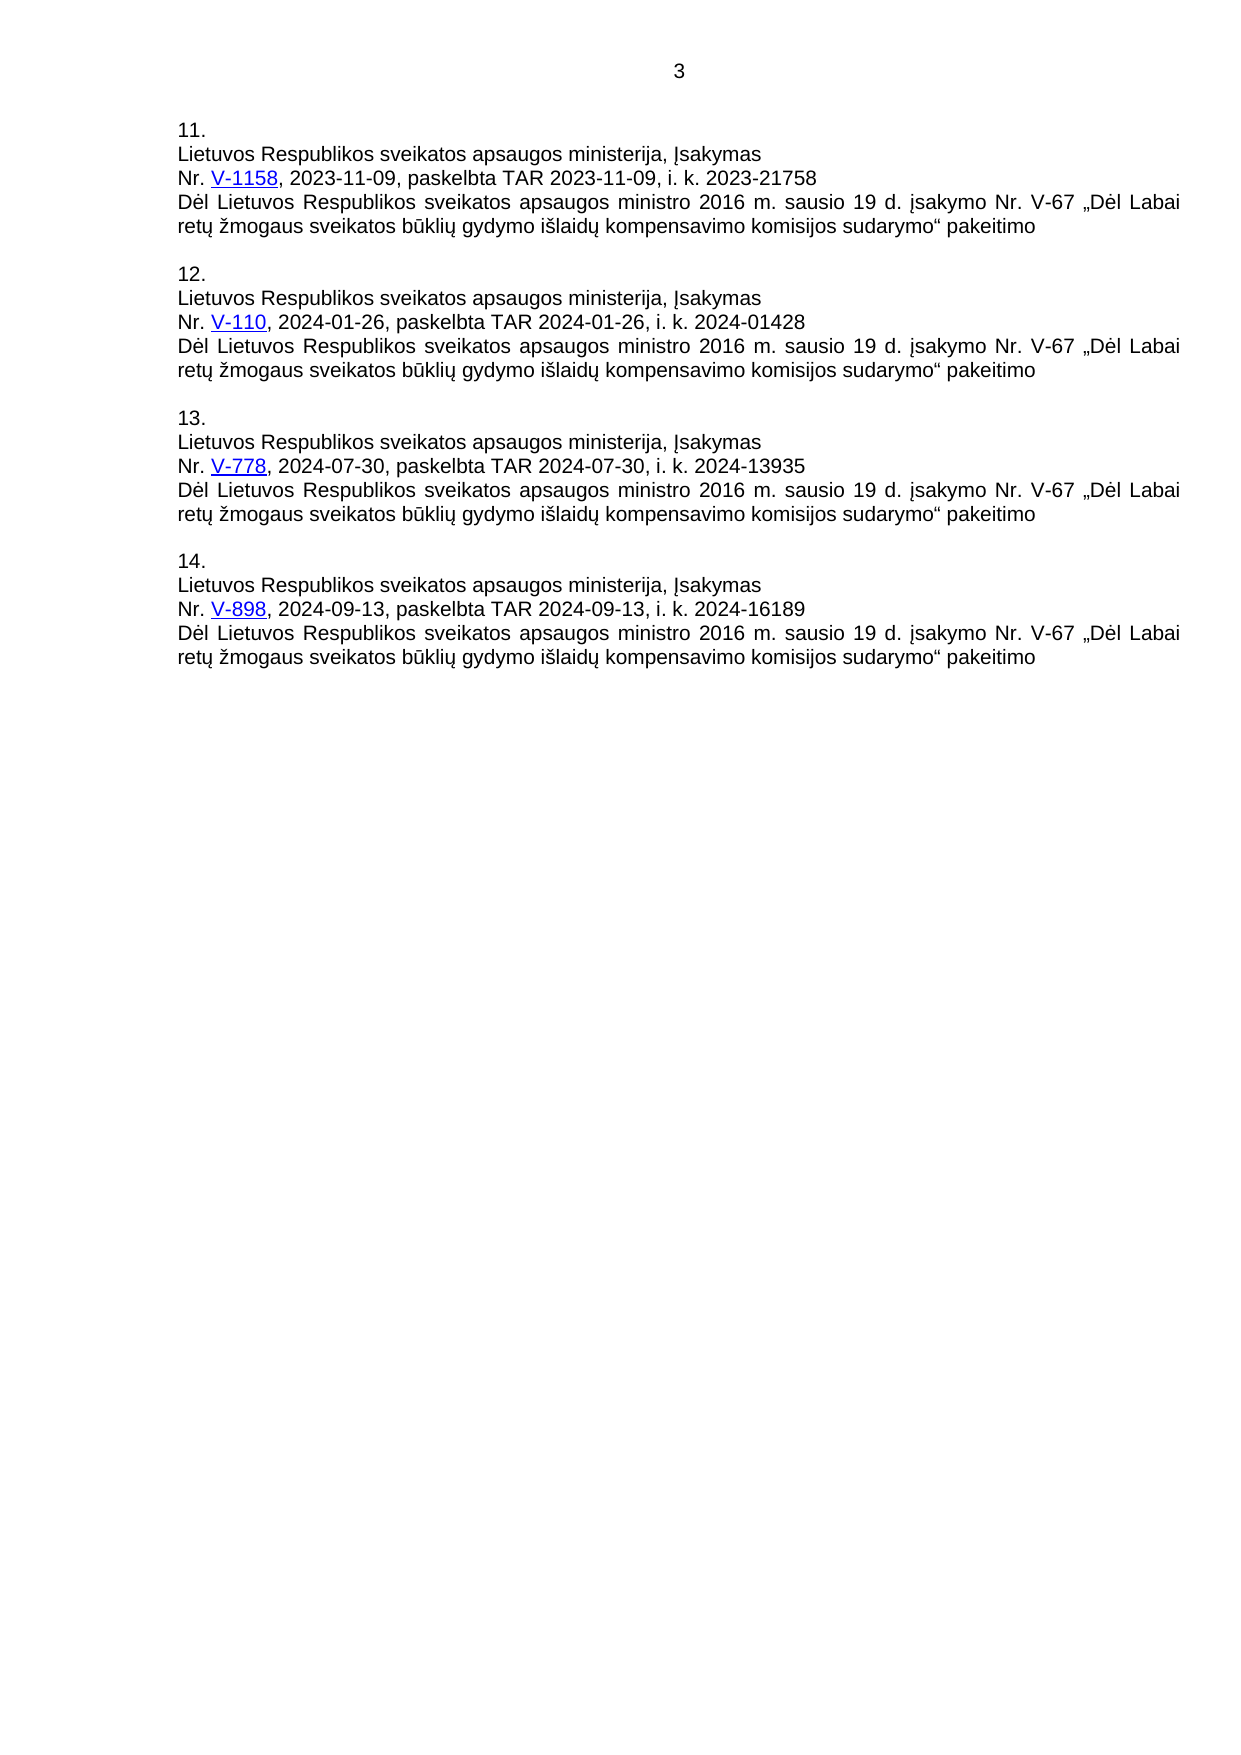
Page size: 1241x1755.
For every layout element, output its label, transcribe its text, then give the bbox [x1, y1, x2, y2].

text Lietuvos Respublikos sveikatos apsaugos ministerija, Įsakymas [177, 573, 1181, 597]
text 13. [177, 406, 1181, 429]
text 11. [177, 118, 1181, 142]
text Dėl Lietuvos Respublikos sveikatos apsaugos ministro 2016 m. sausio 19 d. įsakymo Nr. V-67 „Dėl Labai retų žmogaus sveikatos būklių gydymo išlaidų kompensavimo komisijos sudarymo“ pakeitimo [177, 621, 1181, 669]
text Nr. V-898, 2024-09-13, paskelbta TAR 2024-09-13, i. k. 2024-16189 [177, 597, 1181, 621]
text Nr. V-110, 2024-01-26, paskelbta TAR 2024-01-26, i. k. 2024-01428 [177, 310, 1181, 334]
text Dėl Lietuvos Respublikos sveikatos apsaugos ministro 2016 m. sausio 19 d. įsakymo Nr. V-67 „Dėl Labai retų žmogaus sveikatos būklių gydymo išlaidų kompensavimo komisijos sudarymo“ pakeitimo [177, 477, 1181, 525]
text 14. [177, 549, 1181, 573]
text Lietuvos Respublikos sveikatos apsaugos ministerija, Įsakymas [177, 286, 1181, 310]
text Dėl Lietuvos Respublikos sveikatos apsaugos ministro 2016 m. sausio 19 d. įsakymo Nr. V-67 „Dėl Labai retų žmogaus sveikatos būklių gydymo išlaidų kompensavimo komisijos sudarymo“ pakeitimo [177, 334, 1181, 382]
text 12. [177, 262, 1181, 286]
text Lietuvos Respublikos sveikatos apsaugos ministerija, Įsakymas [177, 142, 1181, 166]
text Dėl Lietuvos Respublikos sveikatos apsaugos ministro 2016 m. sausio 19 d. įsakymo Nr. V-67 „Dėl Labai retų žmogaus sveikatos būklių gydymo išlaidų kompensavimo komisijos sudarymo“ pakeitimo [177, 190, 1181, 238]
text Lietuvos Respublikos sveikatos apsaugos ministerija, Įsakymas [177, 429, 1181, 453]
text Nr. V-1158, 2023-11-09, paskelbta TAR 2023-11-09, i. k. 2023-21758 [177, 166, 1181, 190]
text Nr. V-778, 2024-07-30, paskelbta TAR 2024-07-30, i. k. 2024-13935 [177, 453, 1181, 477]
